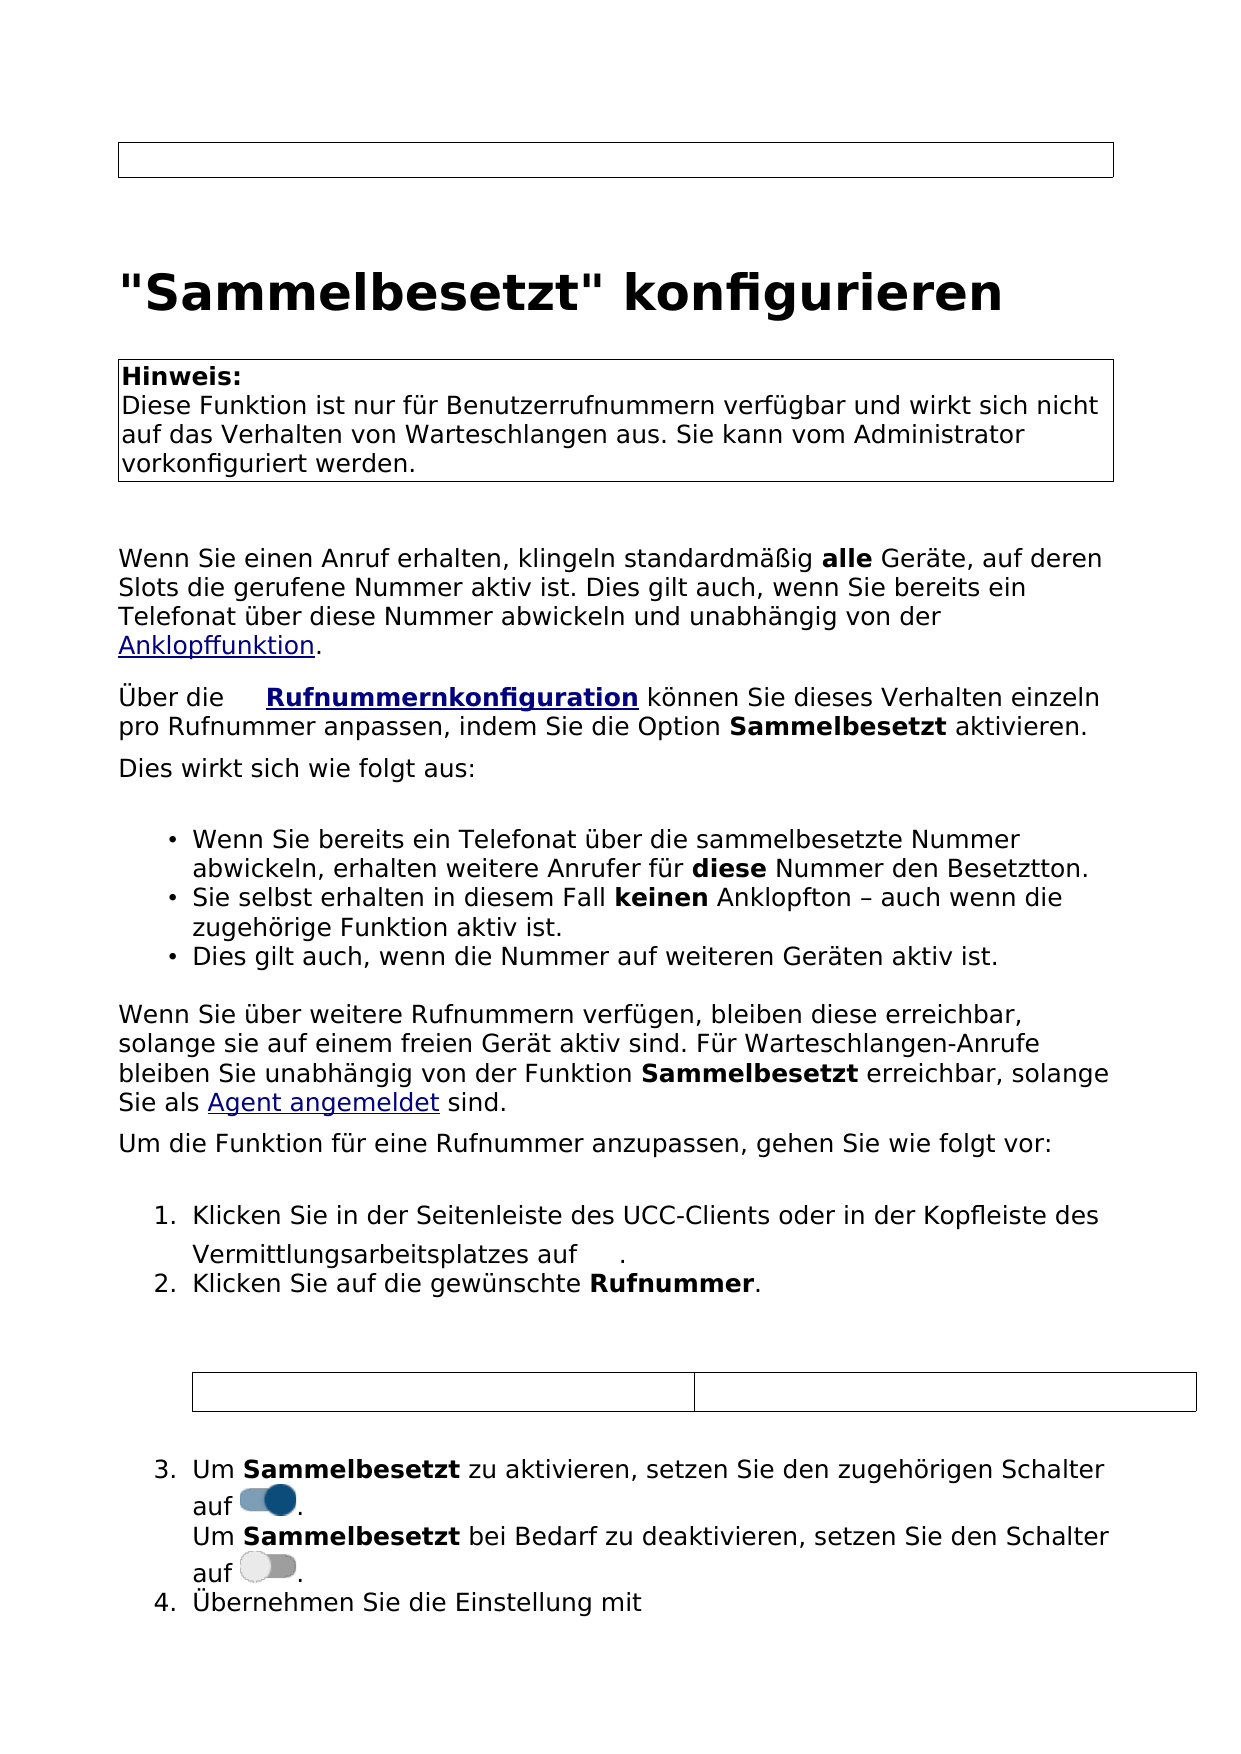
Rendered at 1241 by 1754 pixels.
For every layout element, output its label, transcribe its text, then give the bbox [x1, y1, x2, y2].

list Klicken Sie auf die gewünschte Rufnummer. [177, 1269, 1122, 1357]
list Um Sammelbesetzt zu aktivieren, setzen Sie den zugehörigen Schalter auf . Um Sammelbesetzt bei Bedarf zu deaktivieren, setzen Sie den Schalter auf . [177, 1455, 1122, 1588]
table_header [119, 143, 1113, 177]
list Sie selbst erhalten in diesem Fall keinen Anklopfton – auch wenn die zugehörige Funktion aktiv ist. [177, 883, 1122, 942]
text Über die Rufnummernkonfiguration können Sie dieses Verhalten einzeln pro Rufnummer anpassen, indem Sie die Option Sammelbesetzt aktivieren. [118, 673, 1122, 742]
picture [240, 1484, 297, 1516]
list Dies gilt auch, wenn die Nummer auf weiteren Geräten aktiv ist. [177, 942, 1122, 971]
text Um die Funktion für eine Rufnummer anzupassen, gehen Sie wie folgt vor: [118, 1130, 1122, 1159]
text Wenn Sie über weitere Rufnummern verfügen, bleiben diese erreichbar, solange sie auf einem freien Gerät aktiv sind. Für Warteschlangen-Anrufe bleiben Sie unabhängig von der Funktion Sammelbesetzt erreichbar, solange Sie als Agent angemeldet sind. [118, 1001, 1122, 1117]
list Klicken Sie in der Seitenleiste des UCC-Clients oder in der Kopfleiste des Vermittlungsarbeitsplatzes auf . [177, 1201, 1122, 1269]
table_header [193, 1373, 694, 1411]
list Übernehmen Sie die Einstellung mit [177, 1588, 1122, 1617]
table_header [695, 1373, 1196, 1411]
text Wenn Sie einen Anruf erhalten, klingeln standardmäßig alle Geräte, auf deren Slots die gerufene Nummer aktiv ist. Dies gilt auch, wenn Sie bereits ein Telefonat über diese Nummer abwickeln und unabhängig von der Anklopffunktion. [118, 544, 1122, 661]
text Dies wirkt sich wie folgt aus: [118, 754, 1122, 783]
table_header Hinweis: Diese Funktion ist nur für Benutzerrufnummern verfügbar und wirkt sich nicht auf das Verhalten von Warteschlangen aus. Sie kann vom Administrator vorkonfiguriert werden. [119, 360, 1113, 481]
picture [240, 1551, 297, 1583]
subtitle "Sammelbesetzt" konfigurieren [118, 264, 1122, 323]
list Wenn Sie bereits ein Telefonat über die sammelbesetzte Nummer abwickeln, erhalten weitere Anrufer für diese Nummer den Besetztton. [177, 825, 1122, 883]
